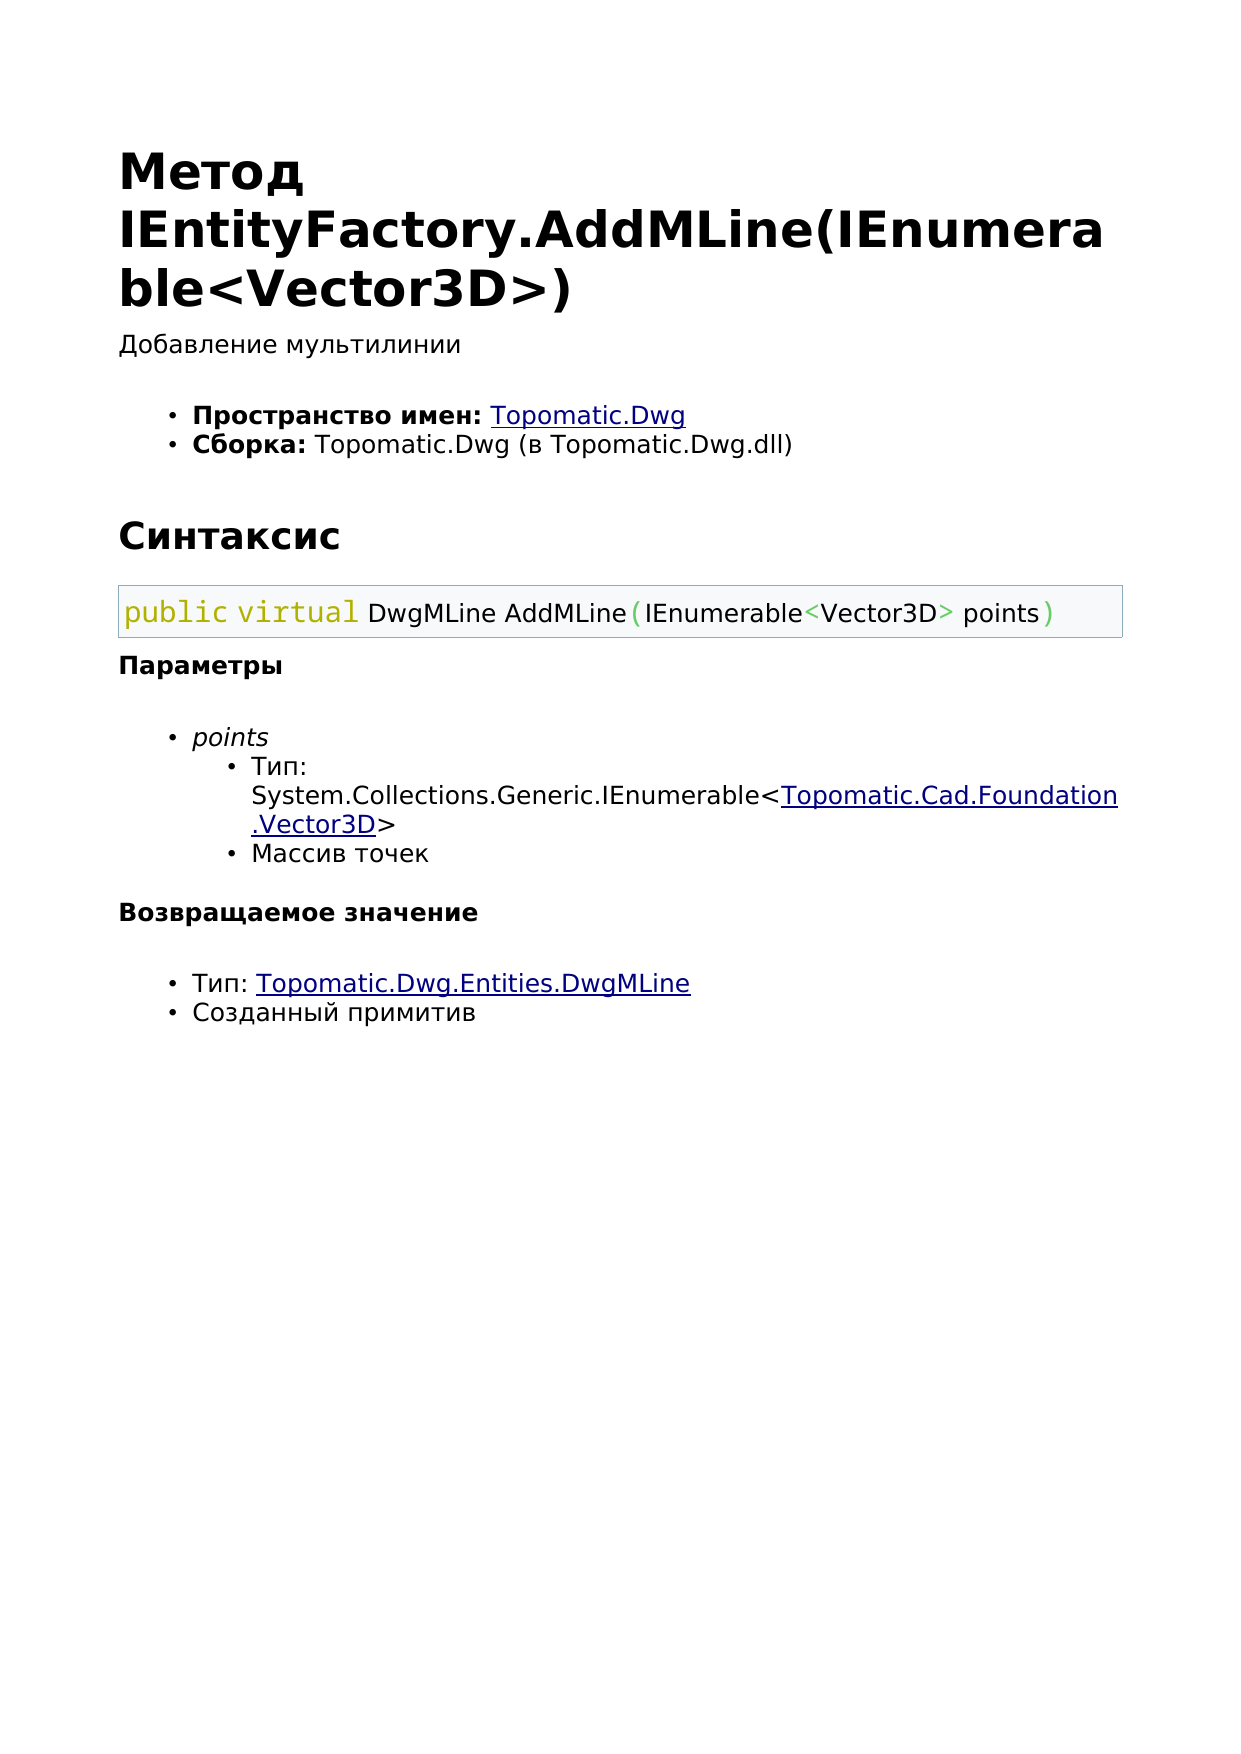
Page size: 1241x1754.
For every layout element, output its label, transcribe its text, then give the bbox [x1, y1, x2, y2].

text Параметры [118, 652, 1122, 681]
list Массив точек [236, 839, 1122, 868]
list Тип: System.Collections.Generic.IEnumerable<Topomatic.Cad.Foundation.Vector3D> [236, 752, 1122, 839]
list points [177, 723, 1122, 752]
text Возвращаемое значение [118, 898, 1122, 927]
subtitle Метод IEntityFactory.AddMLine(IEnumerable<Vector3D>) [118, 143, 1122, 318]
list Сборка: Topomatic.Dwg (в Topomatic.Dwg.dll) [177, 431, 1122, 460]
list Пространство имен: Topomatic.Dwg [177, 401, 1122, 431]
list Созданный примитив [177, 998, 1122, 1027]
text Добавление мультилинии [118, 330, 1122, 359]
table_header public virtual DwgMLine AddMLine(IEnumerable<Vector3D> points) [119, 586, 1122, 637]
subtitle Синтаксис [118, 514, 1122, 558]
list Тип: Topomatic.Dwg.Entities.DwgMLine [177, 969, 1122, 998]
